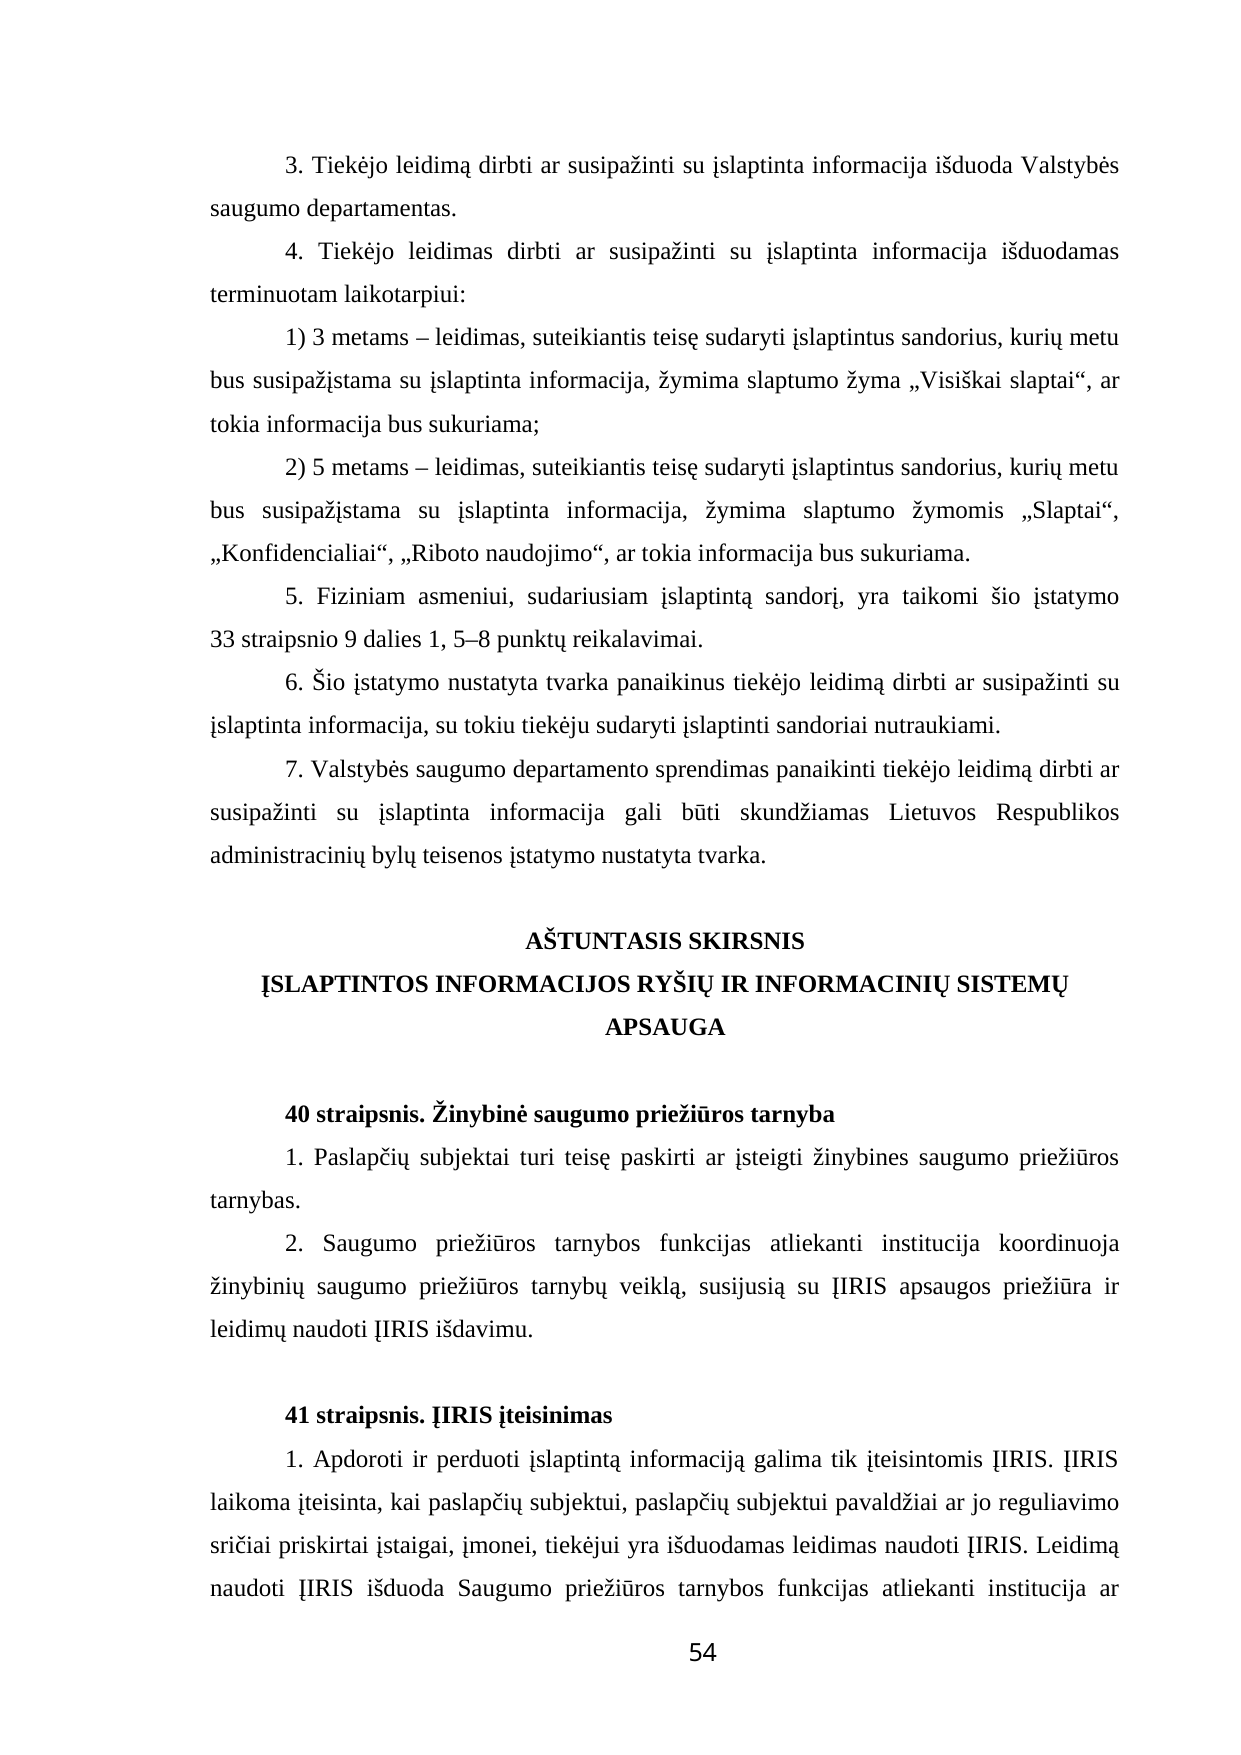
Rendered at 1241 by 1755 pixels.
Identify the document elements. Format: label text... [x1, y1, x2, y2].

text 1. Apdoroti ir perduoti įslaptintą informaciją galima tik įteisintomis ĮIRIS. ĮIRIS laikoma įteisinta, kai paslapčių subjektui, paslapčių subjektui pavaldžiai ar jo reguliavimo sričiai priskirtai įstaigai, įmonei, tiekėjui yra išduodamas leidimas naudoti ĮIRIS. Leidimą naudoti ĮIRIS išduoda Saugumo priežiūros tarnybos funkcijas atliekanti institucija ar [210, 1444, 1120, 1602]
text 4. Tiekėjo leidimas dirbti ar susipažinti su įslaptinta informacija išduodamas terminuotam laikotarpiui: [210, 236, 1120, 308]
text 1) 3 metams – leidimas, suteikiantis teisę sudaryti įslaptintus sandorius, kurių metu bus susipažįstama su įslaptinta informacija, žymima slaptumo žyma „Visiškai slaptai“, ar tokia informacija bus sukuriama; [210, 322, 1120, 437]
text 6. Šio įstatymo nustatyta tvarka panaikinus tiekėjo leidimą dirbti ar susipažinti su įslaptinta informacija, su tokiu tiekėju sudaryti įslaptinti sandoriai nutraukiami. [210, 667, 1120, 739]
text 5. Fiziniam asmeniui, sudariusiam įslaptintą sandorį, yra taikomi šio įstatymo 33 straipsnio 9 dalies 1, 5–8 punktų reikalavimai. [210, 581, 1120, 653]
text 40 straipsnis. Žinybinė saugumo priežiūros tarnyba [210, 1099, 1120, 1127]
text 7. Valstybės saugumo departamento sprendimas panaikinti tiekėjo leidimą dirbti ar susipažinti su įslaptinta informacija gali būti skundžiamas Lietuvos Respublikos administracinių bylų teisenos įstatymo nustatyta tvarka. [210, 754, 1120, 869]
text 1. Paslapčių subjektai turi teisę paskirti ar įsteigti žinybines saugumo priežiūros tarnybas. [210, 1142, 1120, 1214]
text 41 straipsnis. ĮIRIS įteisinimas [210, 1401, 1120, 1429]
text 2) 5 metams – leidimas, suteikiantis teisę sudaryti įslaptintus sandorius, kurių metu bus susipažįstama su įslaptinta informacija, žymima slaptumo žymomis „Slaptai“, „Konfidencialiai“, „Riboto naudojimo“, ar tokia informacija bus sukuriama. [210, 452, 1120, 567]
text AŠTUNTASIS SKIRSNIS [210, 926, 1120, 955]
text 2. Saugumo priežiūros tarnybos funkcijas atliekanti institucija koordinuoja žinybinių saugumo priežiūros tarnybų veiklą, susijusią su ĮIRIS apsaugos priežiūra ir leidimų naudoti ĮIRIS išdavimu. [210, 1228, 1120, 1343]
text ĮSLAPTINTOS INFORMACIJOS RYŠIŲ IR INFORMACINIŲ SISTEMŲ APSAUGA [210, 969, 1120, 1041]
text 3. Tiekėjo leidimą dirbti ar susipažinti su įslaptinta informacija išduoda Valstybės saugumo departamentas. [210, 150, 1120, 222]
